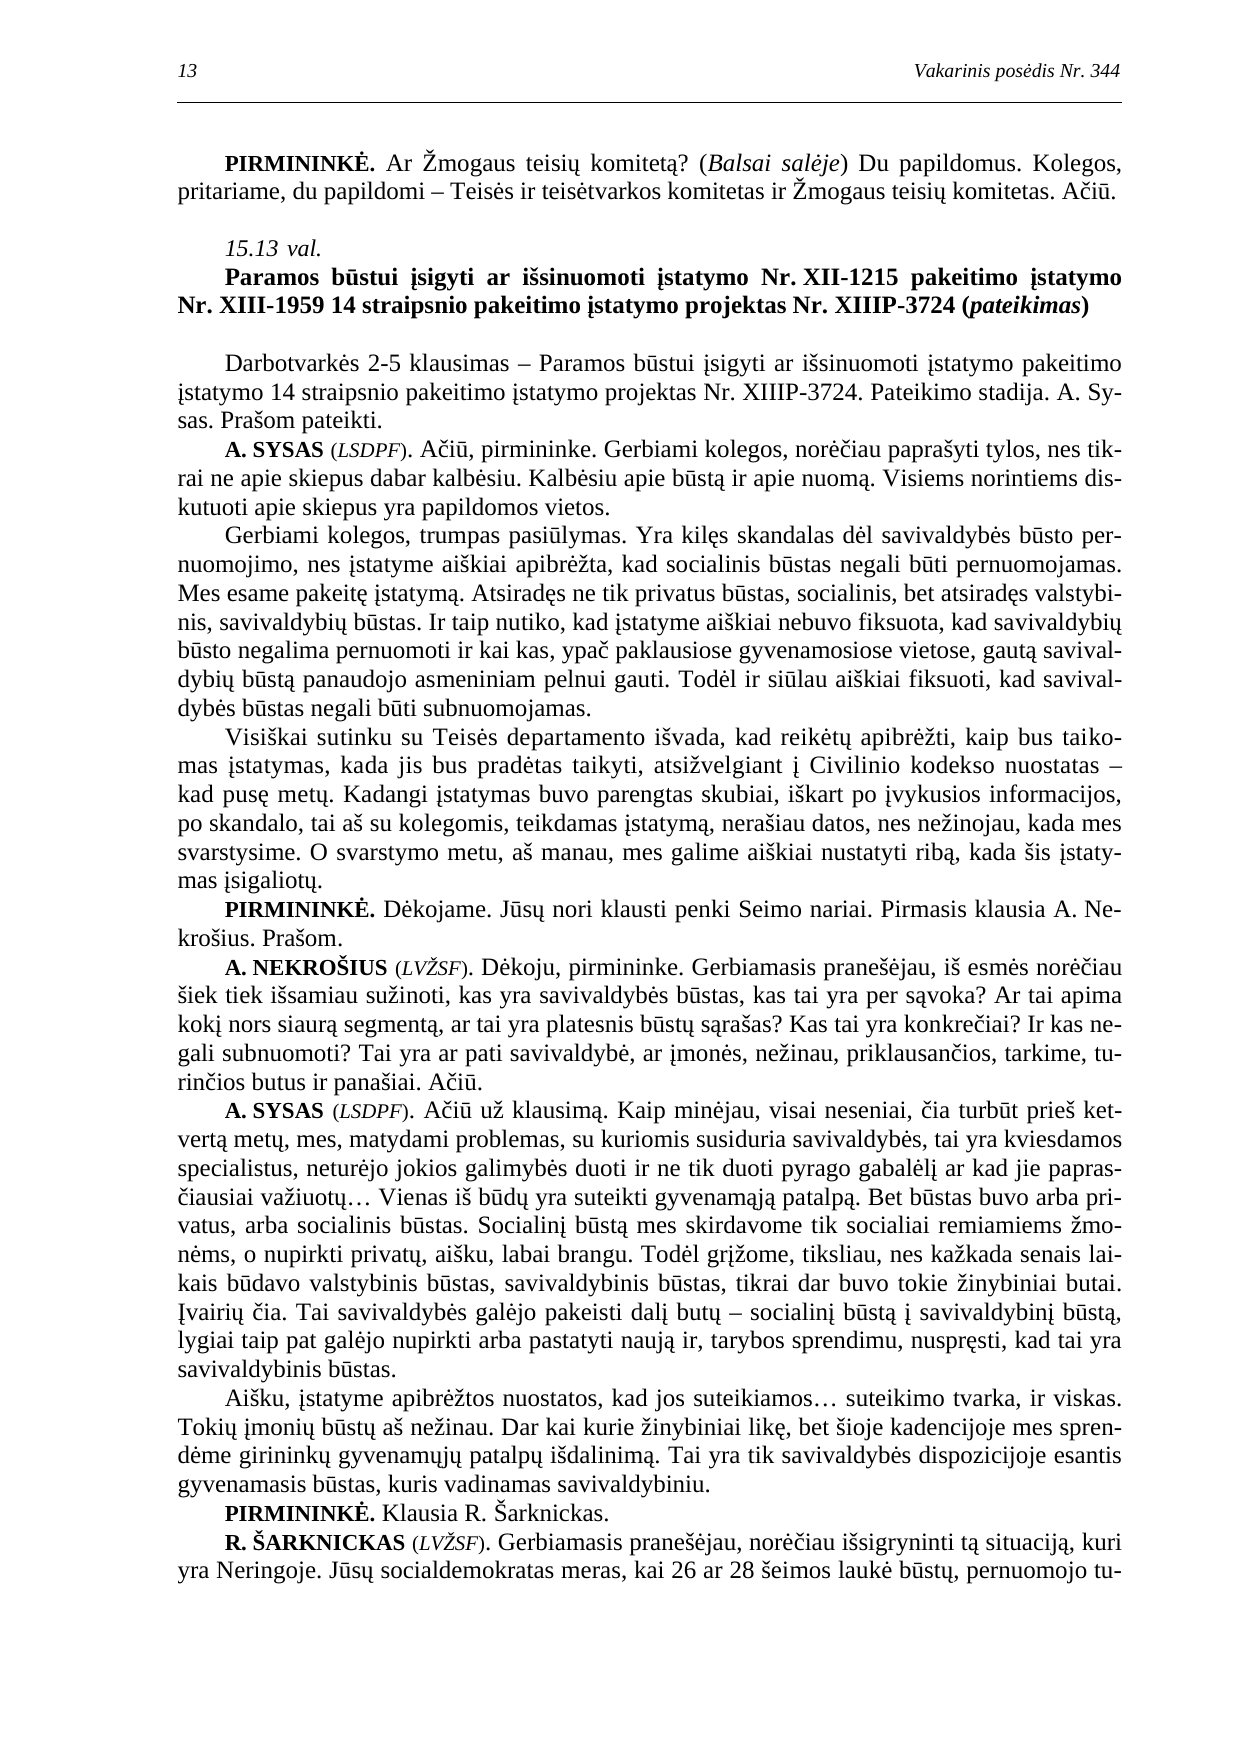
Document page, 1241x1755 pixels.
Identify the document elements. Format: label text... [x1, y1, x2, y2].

text A. SYSAS (LSDPF). Ačiū, pir­mi­nin­ke. Ger­bia­mi ko­le­gos, no­rė­čiau pa­pra­šy­ti ty­los, nes tik­rai ne apie skie­pus da­bar kal­bė­siu. Kal­bė­siu apie būs­tą ir apie nu­omą. Vi­siems no­rin­tiems dis­ku­tuo­ti apie skie­pus yra pa­pil­do­mos vie­tos. [177, 434, 1122, 520]
text R. ŠARKNICKAS (LVŽSF). Ger­bia­ma­sis pra­ne­šė­jau, no­rė­čiau iš­si­gry­nin­ti tą si­tu­a­ci­ją, ku­ri yra Ne­rin­go­je. Jū­sų so­cial­de­mok­ra­tas me­ras, kai 26 ar 28 šei­mos lau­kė būs­tų, per­nuo­mo­jo tu­ [177, 1527, 1122, 1584]
text Aiš­ku, įsta­ty­me api­brėž­tos nuo­sta­tos, kad jos su­tei­kia­mos… su­tei­ki­mo tvar­ka, ir vis­kas. To­kių įmo­nių būs­tų aš ne­ži­nau. Dar kai ku­rie ži­ny­bi­niai li­kę, bet šio­je ka­den­ci­jo­je mes spren­dė­me gi­ri­nin­kų gy­ve­na­mų­jų pa­tal­pų iš­da­li­ni­mą. Tai yra tik sa­vi­val­dy­bės dis­po­zi­ci­jo­je esan­tis gy­ve­na­ma­sis būs­tas, ku­ris va­di­na­mas sa­vi­val­dy­bi­niu. [177, 1383, 1122, 1498]
text Dar­bo­tvarkės 2-5 klau­si­mas – Pa­ra­mos būs­tui įsi­gy­ti ar iš­si­nuo­mo­ti įsta­ty­mo pa­kei­ti­mo įsta­ty­mo 14 straips­nio pa­kei­ti­mo įsta­ty­mo pro­jek­tas Nr. XIIIP-3724. Pa­tei­ki­mo sta­di­ja. A. Sy­sas. Pra­šom pa­teik­ti. [177, 348, 1122, 434]
text PIRMININKĖ. Klau­sia R. Šar­knic­kas. [177, 1498, 1122, 1527]
text PIRMININKĖ. Dė­ko­ja­me. Jū­sų no­ri klaus­ti pen­ki Sei­mo na­riai. Pir­ma­sis klau­sia A. Ne­kro­šius. Pra­šom. [177, 894, 1122, 952]
text A. NEKROŠIUS (LVŽSF). Dė­ko­ju, pir­mi­nin­ke. Ger­bia­ma­sis pra­ne­šė­jau, iš es­mės no­rė­čiau šiek tiek iš­sa­miau su­ži­no­ti, kas yra sa­vi­val­dy­bės būs­tas, kas tai yra per są­vo­ka? Ar tai ap­ima ko­kį nors siau­rą seg­men­tą, ar tai yra pla­tes­nis būs­tų są­ra­šas? Kas tai yra kon­kre­čiai? Ir kas ne­ga­li sub­nuo­mo­ti? Tai yra ar pa­ti sa­vi­val­dy­bė, ar įmo­nės, ne­ži­nau, pri­klau­san­čios, tar­ki­me, tu­rin­čios bu­tus ir pa­na­šiai. Ačiū. [177, 952, 1122, 1095]
text A. SYSAS (LSDPF). Ačiū už klau­si­mą. Kaip mi­nė­jau, vi­sai ne­se­niai, čia tur­būt prieš ket­ver­tą me­tų, mes, ma­ty­da­mi pro­ble­mas, su ku­rio­mis su­si­du­ria sa­vi­val­dy­bės, tai yra kvies­da­mos spe­cia­lis­tus, ne­tu­rė­jo jo­kios ga­li­my­bės duo­ti ir ne tik duo­ti py­ra­go ga­ba­lė­lį ar kad jie pa­pras­čiau­siai va­žiuo­tų… Vie­nas iš bū­dų yra su­teik­ti gy­ve­na­mą­ją pa­tal­pą. Bet būs­tas bu­vo ar­ba pri­va­tus, ar­ba so­cia­li­nis būs­tas. So­cia­li­nį būs­tą mes skir­da­vo­me tik so­cia­liai re­mia­miems žmo­nėms, o nu­pirk­ti pri­va­tų, aiš­ku, la­bai bran­gu. To­dėl grį­žo­me, tiks­liau, nes kaž­ka­da se­nais lai­kais bū­da­vo vals­ty­bi­nis būs­tas, sa­vi­val­dy­bi­nis būs­tas, tik­rai dar bu­vo to­kie ži­ny­bi­niai bu­tai. Įvai­rių čia. Tai sa­vi­val­dy­bės ga­lė­jo pa­keis­ti da­lį bu­tų – so­cia­li­nį būs­tą į sa­vi­val­dy­bi­nį būs­tą, ly­giai taip pat ga­lė­jo nu­pirk­ti ar­ba pa­sta­ty­ti nau­ją ir, ta­ry­bos spren­di­mu, nu­spręs­ti, kad tai yra sa­vi­val­dy­bi­nis būs­tas. [177, 1095, 1122, 1383]
text 15.13 val. [224, 234, 1122, 262]
text Ger­bia­mi ko­le­gos, trum­pas pa­siū­ly­mas. Yra ki­lęs skan­da­las dėl sa­vi­val­dy­bės būs­to per­nuo­mo­ji­mo, nes įsta­ty­me aiš­kiai api­brėž­ta, kad so­cia­li­nis būs­tas ne­ga­li bū­ti per­nuo­mo­ja­mas. Mes esa­me pa­kei­tę įsta­ty­mą. At­si­ra­dęs ne tik pri­va­tus būs­tas, so­cia­li­nis, bet at­si­ra­dęs vals­ty­bi­nis, sa­vi­val­dy­bių būs­tas. Ir taip nu­ti­ko, kad įsta­ty­me aiš­kiai ne­bu­vo fik­suo­ta, kad sa­vi­val­dy­bių būs­to ne­ga­li­ma per­nuo­mo­ti ir kai kas, ypač pa­klau­sio­se gy­ve­na­mo­sio­se vie­to­se, gau­tą sa­vi­val­dy­bių būs­tą pa­nau­do­jo as­me­ni­niam pel­nui gau­ti. To­dėl ir siū­lau aiš­kiai fik­suo­ti, kad sa­vi­val­dy­bės būs­tas ne­ga­li bū­ti sub­nuo­mo­ja­mas. [177, 520, 1122, 722]
text Pa­ra­mos būs­tui įsi­gy­ti ar iš­si­nuo­mo­ti įsta­ty­mo Nr. XII-1215 pa­kei­ti­mo įsta­ty­mo Nr. XIII-1959 14 straips­nio pa­kei­ti­mo įsta­ty­mo pro­jek­tas Nr. XIIIP-3724 (pa­tei­ki­mas) [177, 262, 1122, 319]
text Vi­siš­kai su­tin­ku su Tei­sės de­par­ta­men­to iš­va­da, kad rei­kė­tų api­brėž­ti, kaip bus tai­ko­mas įsta­ty­mas, ka­da jis bus pra­dė­tas tai­ky­ti, at­si­žvel­giant į Ci­vi­li­nio ko­dek­so nuo­sta­tas – kad pu­sę me­tų. Ka­dan­gi įsta­ty­mas bu­vo pa­reng­tas sku­biai, iš­kart po įvy­ku­sios in­for­ma­ci­jos, po skan­da­lo, tai aš su ko­le­go­mis, teik­da­mas įsta­ty­mą, ne­ra­šiau da­tos, nes ne­ži­no­jau, ka­da mes svars­ty­si­me. O svars­ty­mo me­tu, aš ma­nau, mes ga­li­me aiš­kiai nu­sta­ty­ti ri­bą, ka­da šis įsta­ty­mas įsi­ga­lio­tų. [177, 722, 1122, 894]
text PIRMININKĖ. Ar Žmo­gaus tei­sių ko­mi­te­tą? (Bal­sai sa­lė­je) Du pa­pil­do­mus. Ko­le­gos, pri­ta­ria­me, du pa­pil­do­mi – Tei­sės ir tei­sėt­var­kos ko­mi­te­tas ir Žmo­gaus tei­sių ko­mi­te­tas. Ačiū. [177, 148, 1122, 205]
